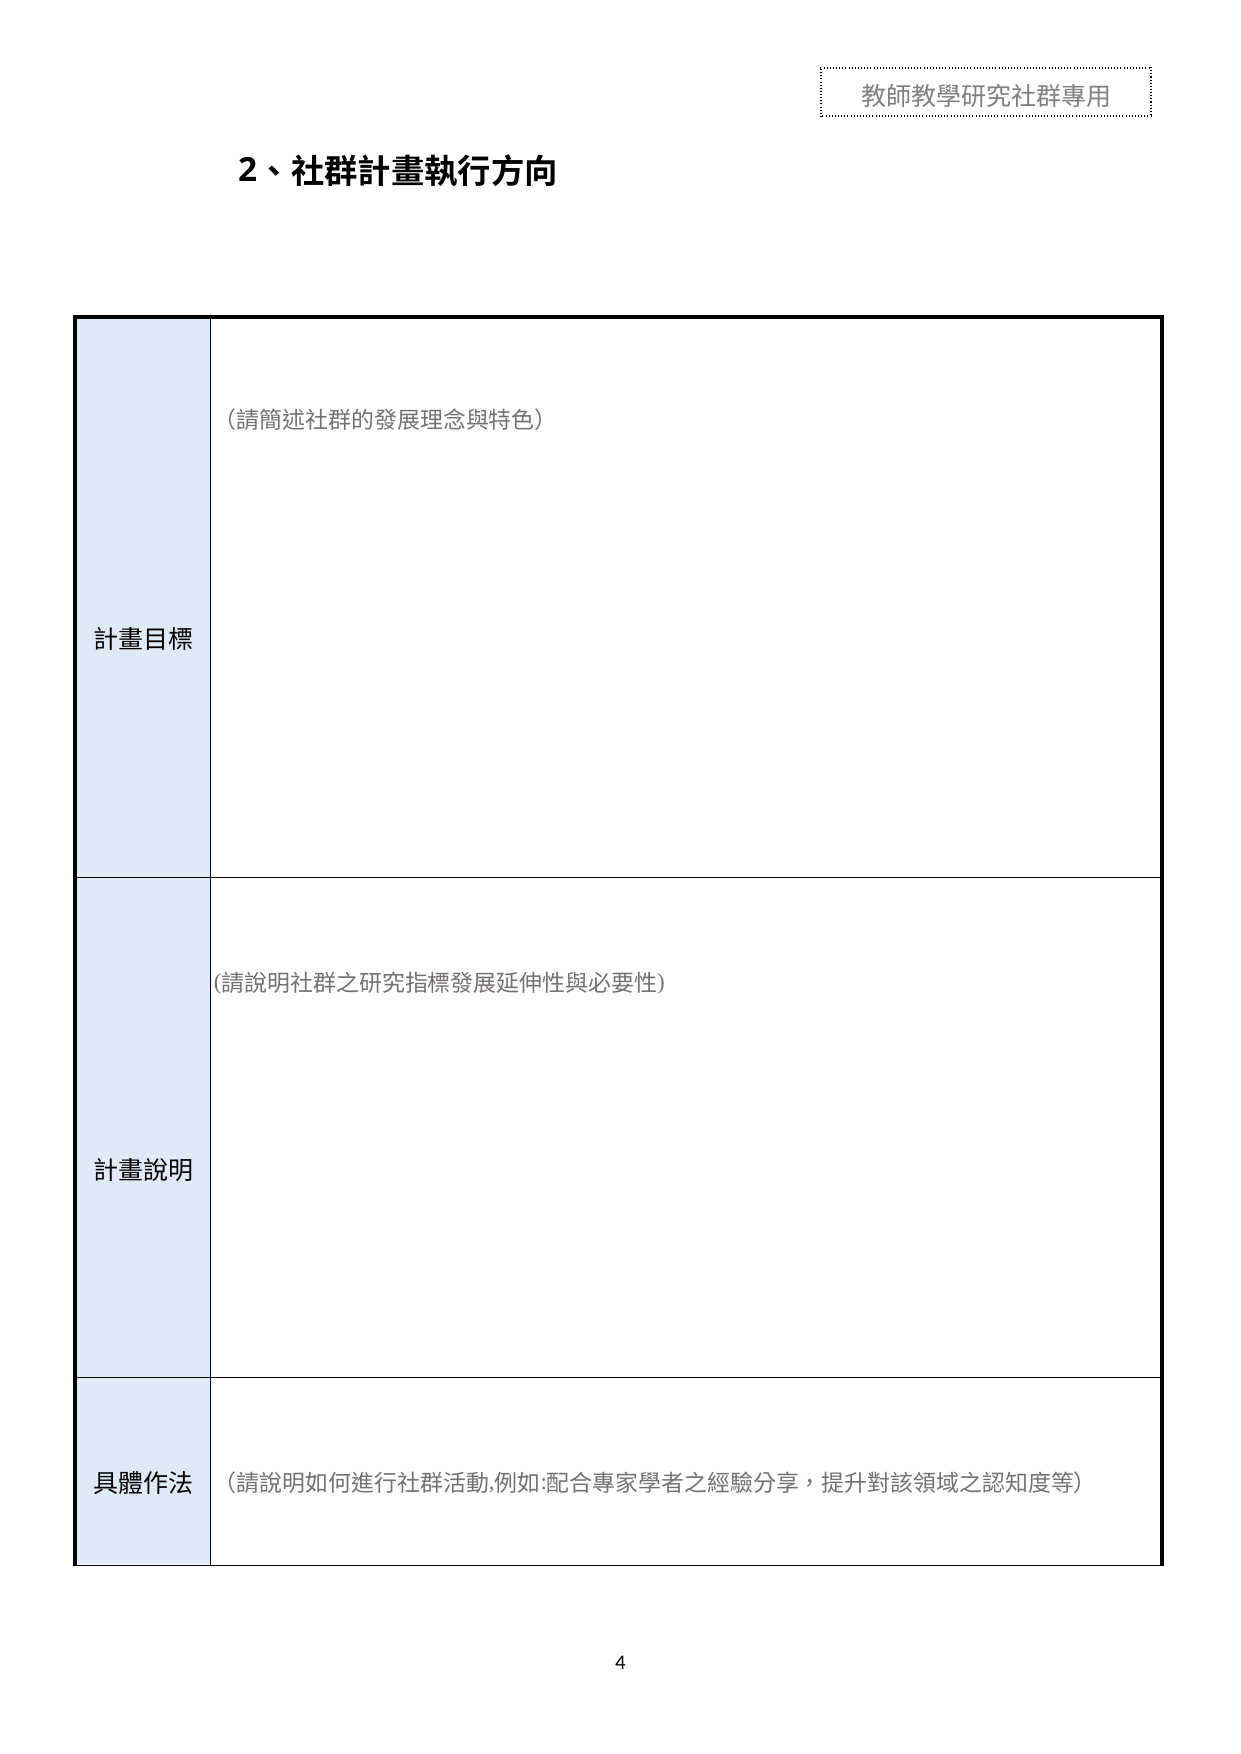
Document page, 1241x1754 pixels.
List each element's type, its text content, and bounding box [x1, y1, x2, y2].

table_header 計畫目標 [77, 319, 210, 877]
table_header （請簡述社群的發展理念與特色） [211, 319, 1160, 877]
table_cell （請說明如何進行社群活動,例如:配合專家學者之經驗分享，提升對該領域之認知度等） [211, 1378, 1160, 1564]
list 社群計畫執行方向 [237, 127, 1165, 189]
table_cell 具體作法 [77, 1378, 210, 1564]
table_cell 計畫說明 [77, 878, 210, 1377]
table_cell (請說明社群之研究指標發展延伸性與必要性) [211, 878, 1160, 1377]
